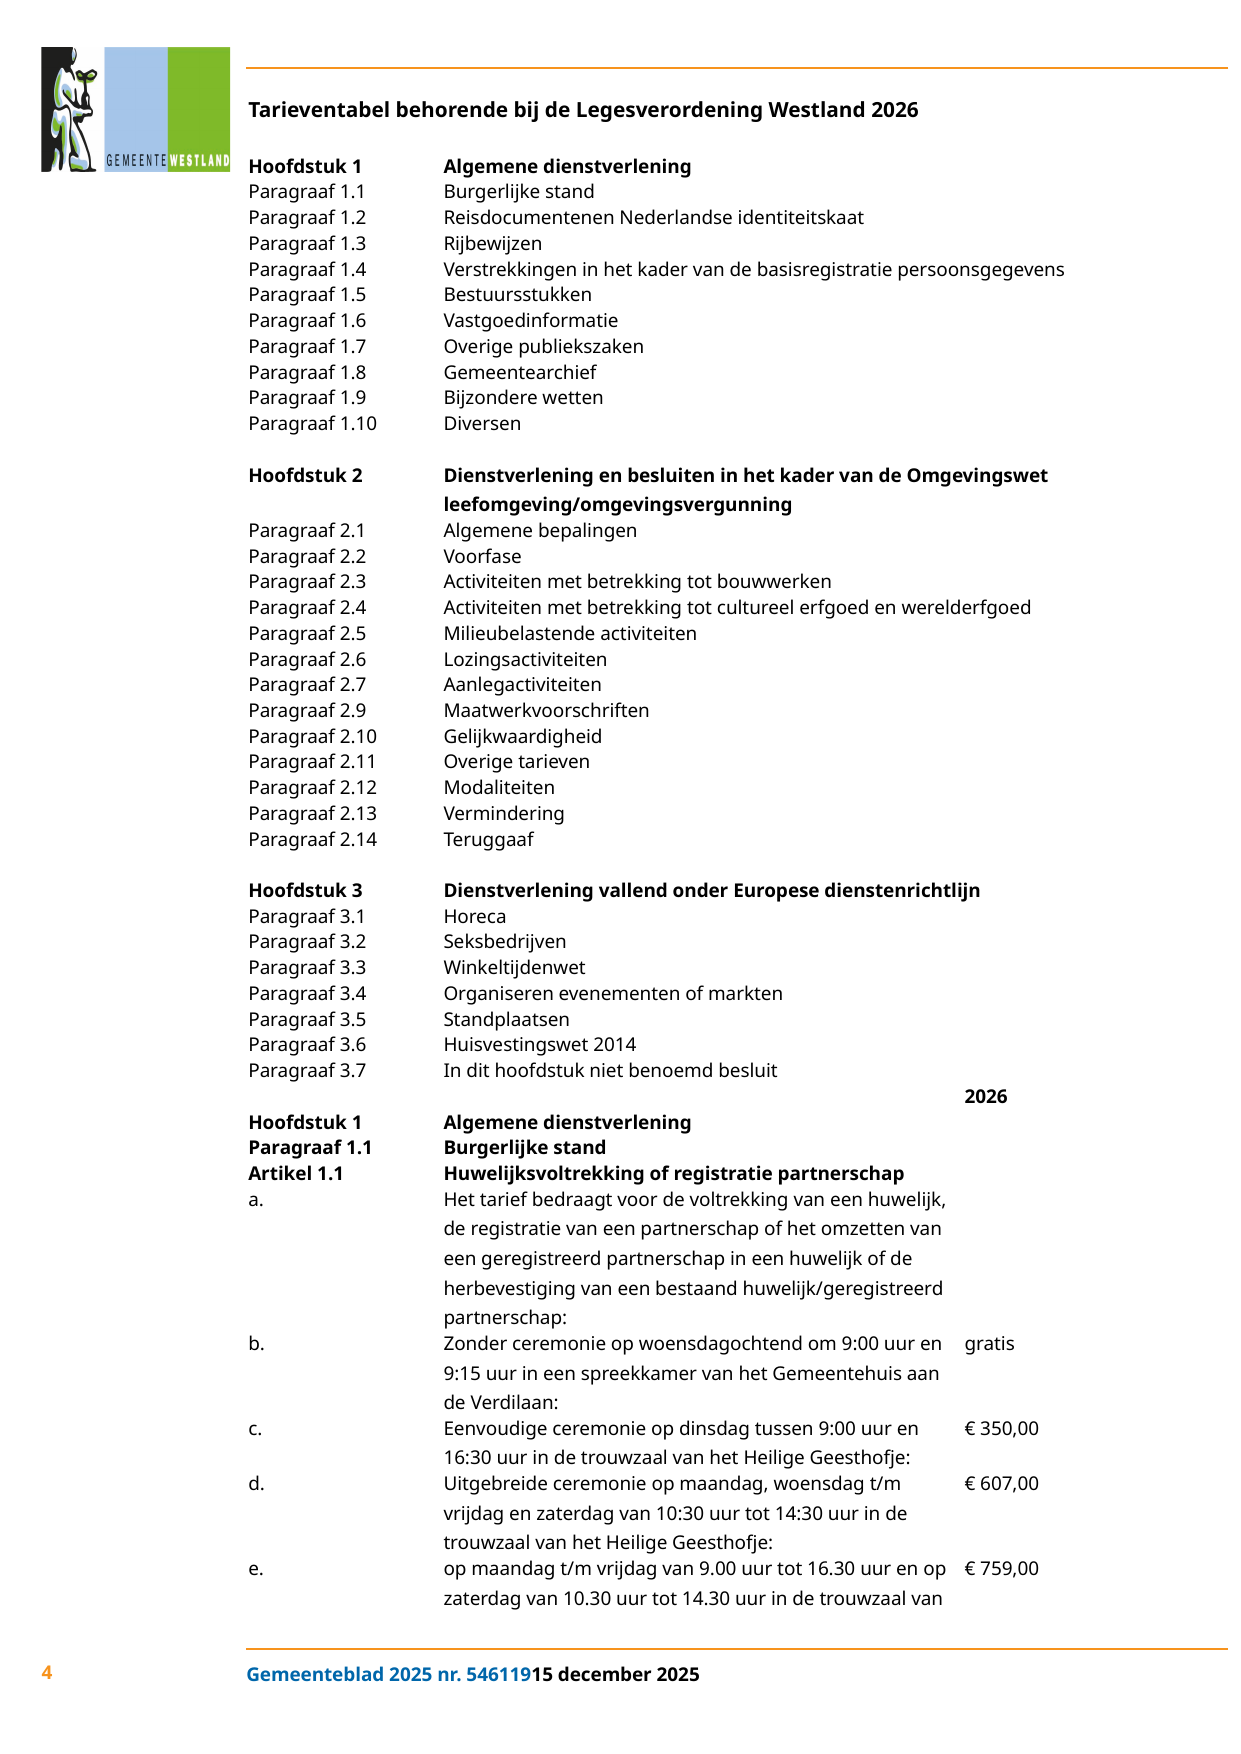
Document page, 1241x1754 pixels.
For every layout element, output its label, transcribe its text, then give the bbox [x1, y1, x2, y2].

table_cell Milieubelastende activiteiten [443, 620, 1152, 646]
table_cell 2026 [964, 1083, 1152, 1109]
table_cell In dit hoofdstuk niet benoemd besluit [443, 1058, 1152, 1083]
picture [41, 47, 231, 172]
table_cell Maatwerkvoorschriften [443, 697, 1152, 723]
table_cell Gemeentearchief [443, 359, 1152, 384]
table_cell Algemene dienstverlening [443, 1109, 964, 1134]
table_cell € 759,00 [964, 1555, 1152, 1611]
table_cell Paragraaf 3.1 [248, 903, 443, 929]
table_cell Hoofdstuk 3 [248, 877, 443, 903]
table_cell Paragraaf 1.3 [248, 230, 443, 256]
table_cell Paragraaf 2.13 [248, 800, 443, 826]
table_cell Paragraaf 2.1 [248, 517, 443, 543]
table_cell Paragraaf 2.11 [248, 749, 443, 774]
table_cell Standplaatsen [443, 1006, 1152, 1032]
table_cell [964, 1135, 1152, 1160]
table_cell Paragraaf 2.5 [248, 620, 443, 646]
table_header Algemene dienstverlening [443, 153, 1152, 179]
table_cell Burgerlijke stand [443, 1135, 964, 1160]
table_cell Bijzondere wetten [443, 385, 1152, 410]
table_cell Huwelijksvoltrekking of registratie partnerschap [443, 1160, 964, 1186]
table_cell [964, 1160, 1152, 1186]
table_cell Paragraaf 1.4 [248, 256, 443, 282]
table_cell Paragraaf 1.1 [248, 179, 443, 204]
table_cell Modaliteiten [443, 774, 1152, 800]
table_cell [964, 1186, 1152, 1330]
table_cell Diversen [443, 410, 1152, 436]
table_cell Horeca [443, 903, 1152, 929]
table_cell Het tarief bedraagt voor de voltrekking van een huwelijk, de registratie van een partnerschap of het omzetten van een geregistreerd partnerschap in een huwelijk of de herbevestiging van een bestaand huwelijk/geregistreerd partnerschap: [443, 1186, 964, 1330]
table_cell Paragraaf 3.4 [248, 980, 443, 1006]
text Tarieventabel behorende bij de Legesverordening Westland 2026 [248, 95, 1152, 123]
table_cell Winkeltijdenwet [443, 955, 1152, 980]
table_cell Paragraaf 2.6 [248, 646, 443, 671]
table_cell Paragraaf 2.9 [248, 697, 443, 723]
table_cell [443, 436, 1152, 462]
table_cell d. [248, 1470, 443, 1555]
table_cell op maandag t/m vrijdag van 9.00 uur tot 16.30 uur en op zaterdag van 10.30 uur tot 14.30 uur in de trouwzaal van [443, 1555, 964, 1611]
table_cell Paragraaf 3.2 [248, 929, 443, 954]
table_cell Teruggaaf [443, 826, 1152, 852]
table_cell Gelijkwaardigheid [443, 723, 1152, 749]
table_cell [964, 1109, 1152, 1134]
table_cell Vastgoedinformatie [443, 308, 1152, 333]
table_cell € 350,00 [964, 1415, 1152, 1470]
table_cell Zonder ceremonie op woensdagochtend om 9:00 uur en 9:15 uur in een spreekkamer van het Gemeentehuis aan de Verdilaan: [443, 1330, 964, 1415]
table_cell [443, 852, 1152, 877]
table_cell Paragraaf 1.8 [248, 359, 443, 384]
table_cell Paragraaf 1.2 [248, 205, 443, 230]
table_cell [248, 852, 443, 877]
table_cell Vermindering [443, 800, 1152, 826]
table_cell Paragraaf 3.5 [248, 1006, 443, 1032]
table_cell Organiseren evenementen of markten [443, 980, 1152, 1006]
table_cell Paragraaf 2.14 [248, 826, 443, 852]
table_cell gratis [964, 1330, 1152, 1415]
table_cell Paragraaf 3.7 [248, 1058, 443, 1083]
table_cell Burgerlijke stand [443, 179, 1152, 204]
table_cell Paragraaf 3.6 [248, 1032, 443, 1057]
table_cell Seksbedrijven [443, 929, 1152, 954]
table_cell Paragraaf 2.2 [248, 543, 443, 568]
table_cell [248, 436, 443, 462]
table_cell Huisvestingswet 2014 [443, 1032, 1152, 1057]
table_cell Uitgebreide ceremonie op maandag, woensdag t/m vrijdag en zaterdag van 10:30 uur tot 14:30 uur in de trouwzaal van het Heilige Geesthofje: [443, 1470, 964, 1555]
table_cell Paragraaf 1.7 [248, 333, 443, 359]
table_cell Paragraaf 2.3 [248, 569, 443, 594]
table_cell Aanlegactiviteiten [443, 671, 1152, 697]
table_cell e. [248, 1555, 443, 1611]
table_cell Overige tarieven [443, 749, 1152, 774]
table_cell Artikel 1.1 [248, 1160, 443, 1186]
table_cell Paragraaf 1.5 [248, 282, 443, 307]
table_cell Algemene bepalingen [443, 517, 1152, 543]
table_cell Eenvoudige ceremonie op dinsdag tussen 9:00 uur en 16:30 uur in de trouwzaal van het Heilige Geesthofje: [443, 1415, 964, 1470]
table_cell Activiteiten met betrekking tot bouwwerken [443, 569, 1152, 594]
table_cell € 607,00 [964, 1470, 1152, 1555]
table_cell Hoofdstuk 2 [248, 462, 443, 517]
table_cell Dienstverlening en besluiten in het kader van de Omgevingswet leefomgeving/omgevingsvergunning [443, 462, 1152, 517]
table_cell c. [248, 1415, 443, 1470]
table_cell Dienstverlening vallend onder Europese dienstenrichtlijn [443, 877, 1152, 903]
table_cell Paragraaf 2.10 [248, 723, 443, 749]
table_cell Verstrekkingen in het kader van de basisregistratie persoonsgegevens [443, 256, 1152, 282]
table_cell Paragraaf 2.7 [248, 671, 443, 697]
table_cell Paragraaf 2.12 [248, 774, 443, 800]
table_cell Voorfase [443, 543, 1152, 568]
table_cell Lozingsactiviteiten [443, 646, 1152, 671]
table_cell Bestuursstukken [443, 282, 1152, 307]
table_cell [248, 1083, 964, 1109]
table_header Hoofdstuk 1 [248, 153, 443, 179]
table_cell Overige publiekszaken [443, 333, 1152, 359]
table_cell a. [248, 1186, 443, 1330]
table_cell Rijbewijzen [443, 230, 1152, 256]
table_cell Paragraaf 1.1 [248, 1135, 443, 1160]
table_cell Hoofdstuk 1 [248, 1109, 443, 1134]
table_cell Activiteiten met betrekking tot cultureel erfgoed en werelderfgoed [443, 594, 1152, 620]
table_cell Paragraaf 1.10 [248, 410, 443, 436]
table_cell Paragraaf 1.6 [248, 308, 443, 333]
table_cell Paragraaf 2.4 [248, 594, 443, 620]
table_cell b. [248, 1330, 443, 1415]
table_cell Reisdocumentenen Nederlandse identiteitskaat [443, 205, 1152, 230]
table_cell Paragraaf 3.3 [248, 955, 443, 980]
table_cell Paragraaf 1.9 [248, 385, 443, 410]
